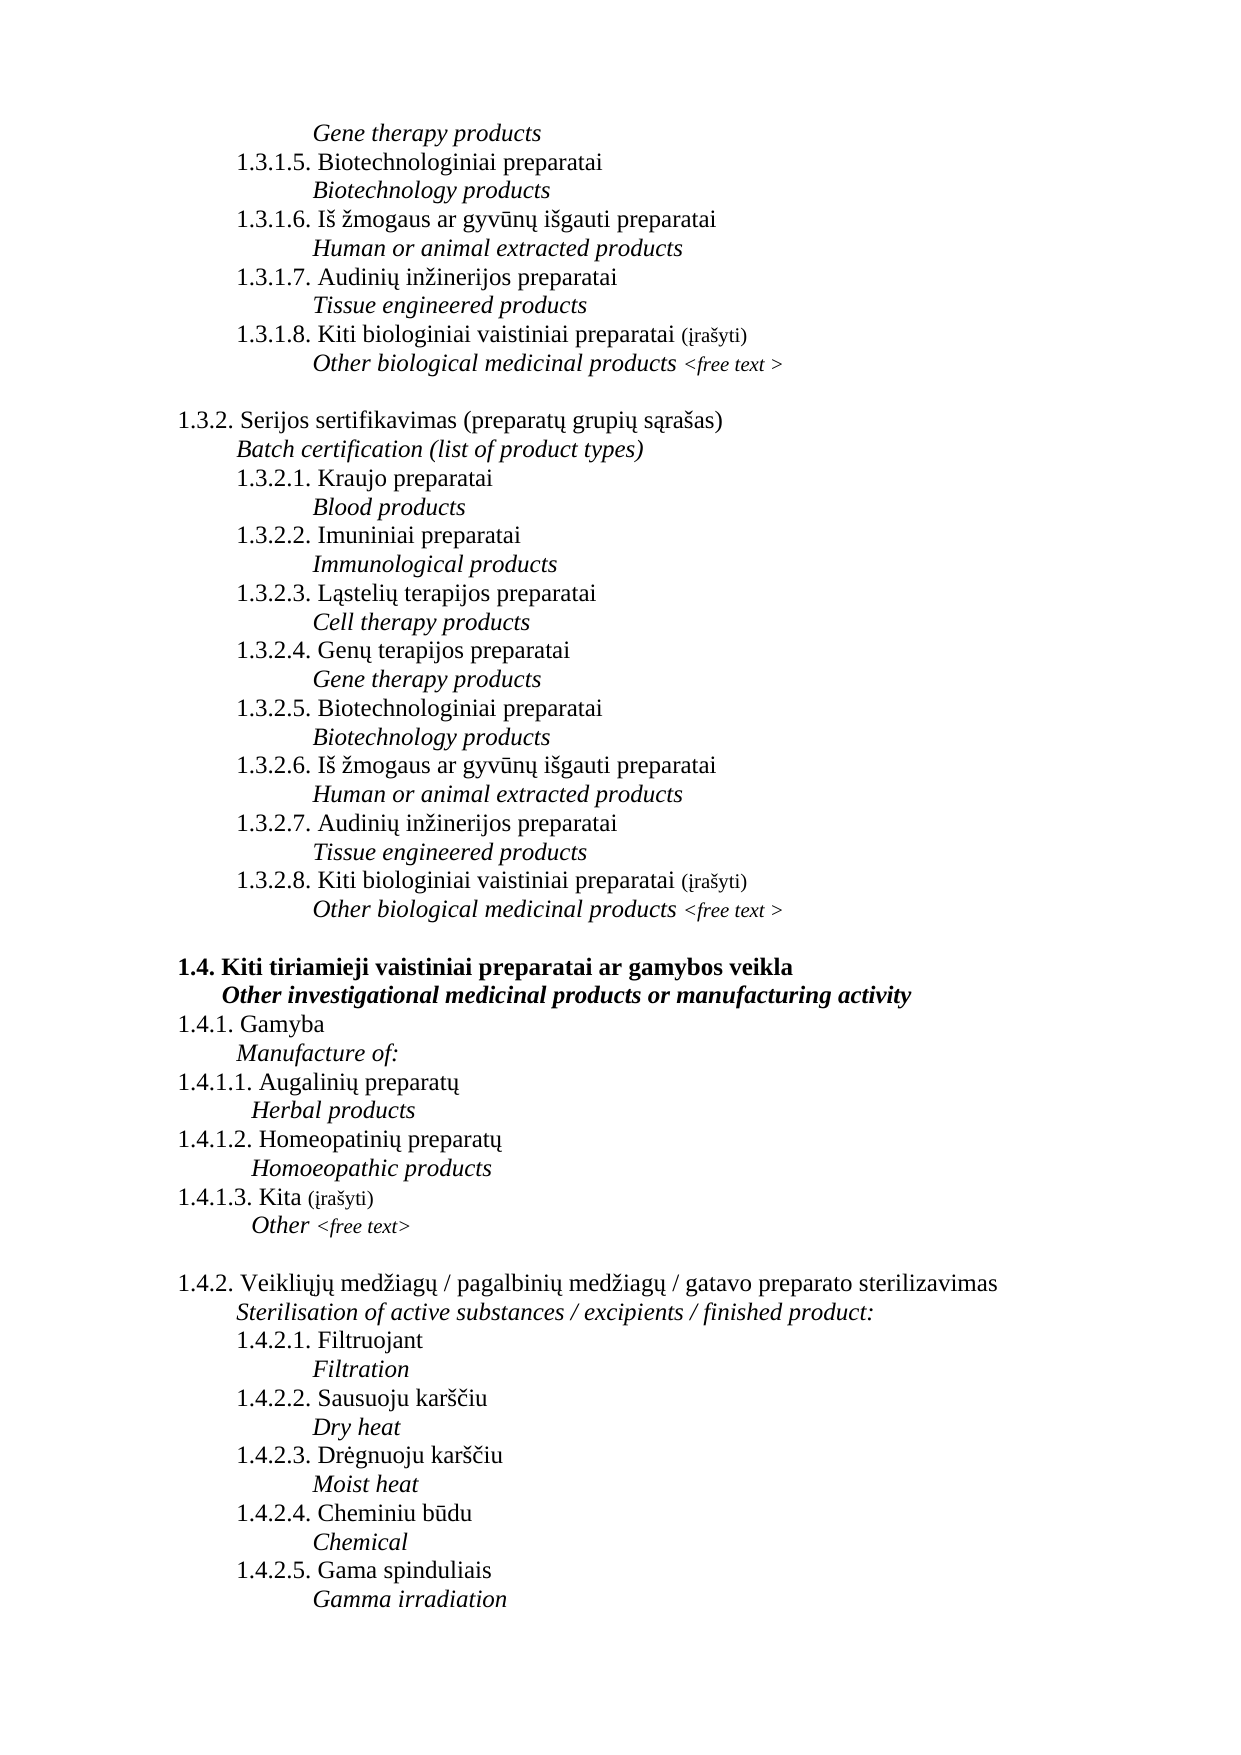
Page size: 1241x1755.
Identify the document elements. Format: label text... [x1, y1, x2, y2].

text Human or animal extracted products [236, 233, 1181, 262]
text 1.3.2.7. Audinių inžinerijos preparatai [236, 808, 1181, 837]
text Sterilisation of active substances / excipients / finished product: [177, 1297, 1181, 1326]
text 1.3.2.2. Imuniniai preparatai [236, 521, 1181, 549]
text Filtration [236, 1354, 1181, 1383]
text 1.4.2. Veikliųjų medžiagų / pagalbinių medžiagų / gatavo preparato sterilizavimas [177, 1268, 1181, 1297]
text Gene therapy products [236, 664, 1181, 693]
text 1.3.2.6. Iš žmogaus ar gyvūnų išgauti preparatai [236, 751, 1181, 779]
text Moist heat [236, 1469, 1181, 1498]
text 1.4.1.1. Augalinių preparatų [177, 1067, 1181, 1096]
text 1.3.2.4. Genų terapijos preparatai [236, 636, 1181, 664]
text 1.3.2.8. Kiti biologiniai vaistiniai preparatai (įrašyti) [236, 866, 1181, 894]
text Other biological medicinal products <free text > [236, 894, 1181, 923]
text 1.3.2.1. Kraujo preparatai [236, 463, 1181, 492]
text 1.4.1. Gamyba [177, 1009, 1181, 1038]
text 1.4.1.3. Kita (įrašyti) [177, 1182, 1181, 1211]
text 1.3.1.6. Iš žmogaus ar gyvūnų išgauti preparatai [236, 204, 1181, 233]
text 1.4.2.2. Sausuoju karščiu [236, 1383, 1181, 1412]
text 1.3.2.3. Ląstelių terapijos preparatai [236, 578, 1181, 607]
text Other <free text> [177, 1211, 1181, 1239]
text 1.4.2.3. Drėgnuoju karščiu [236, 1441, 1181, 1469]
text Blood products [236, 492, 1181, 521]
text 1.4.1.2. Homeopatinių preparatų [177, 1124, 1181, 1153]
text 1.4. Kiti tiriamieji vaistiniai preparatai ar gamybos veikla [177, 952, 1181, 981]
text 1.3.1.7. Audinių inžinerijos preparatai [236, 262, 1181, 291]
text 1.4.2.4. Cheminiu būdu [236, 1498, 1181, 1527]
text Gamma irradiation [236, 1584, 1181, 1613]
text Immunological products [236, 549, 1181, 578]
text 1.3.2. Serijos sertifikavimas (preparatų grupių sąrašas) [177, 406, 1181, 434]
text Biotechnology products [236, 176, 1181, 204]
text 1.4.2.5. Gama spinduliais [236, 1556, 1181, 1584]
text Cell therapy products [236, 607, 1181, 636]
text Homoeopathic products [177, 1153, 1181, 1182]
text Batch certification (list of product types) [177, 434, 1181, 463]
text Herbal products [177, 1096, 1181, 1124]
text 1.3.1.8. Kiti biologiniai vaistiniai preparatai (įrašyti) [236, 319, 1181, 348]
text Tissue engineered products [236, 837, 1181, 866]
text 1.3.1.5. Biotechnologiniai preparatai [236, 147, 1181, 176]
text Tissue engineered products [236, 291, 1181, 319]
text Biotechnology products [236, 722, 1181, 751]
text 1.4.2.1. Filtruojant [236, 1326, 1181, 1354]
text Dry heat [236, 1412, 1181, 1441]
text Chemical [236, 1527, 1181, 1556]
text Gene therapy products [236, 118, 1181, 147]
text Manufacture of: [177, 1038, 1181, 1067]
text Other biological medicinal products <free text > [236, 348, 1181, 377]
text Other investigational medicinal products or manufacturing activity [177, 981, 1181, 1009]
text 1.3.2.5. Biotechnologiniai preparatai [236, 693, 1181, 722]
text Human or animal extracted products [236, 779, 1181, 808]
